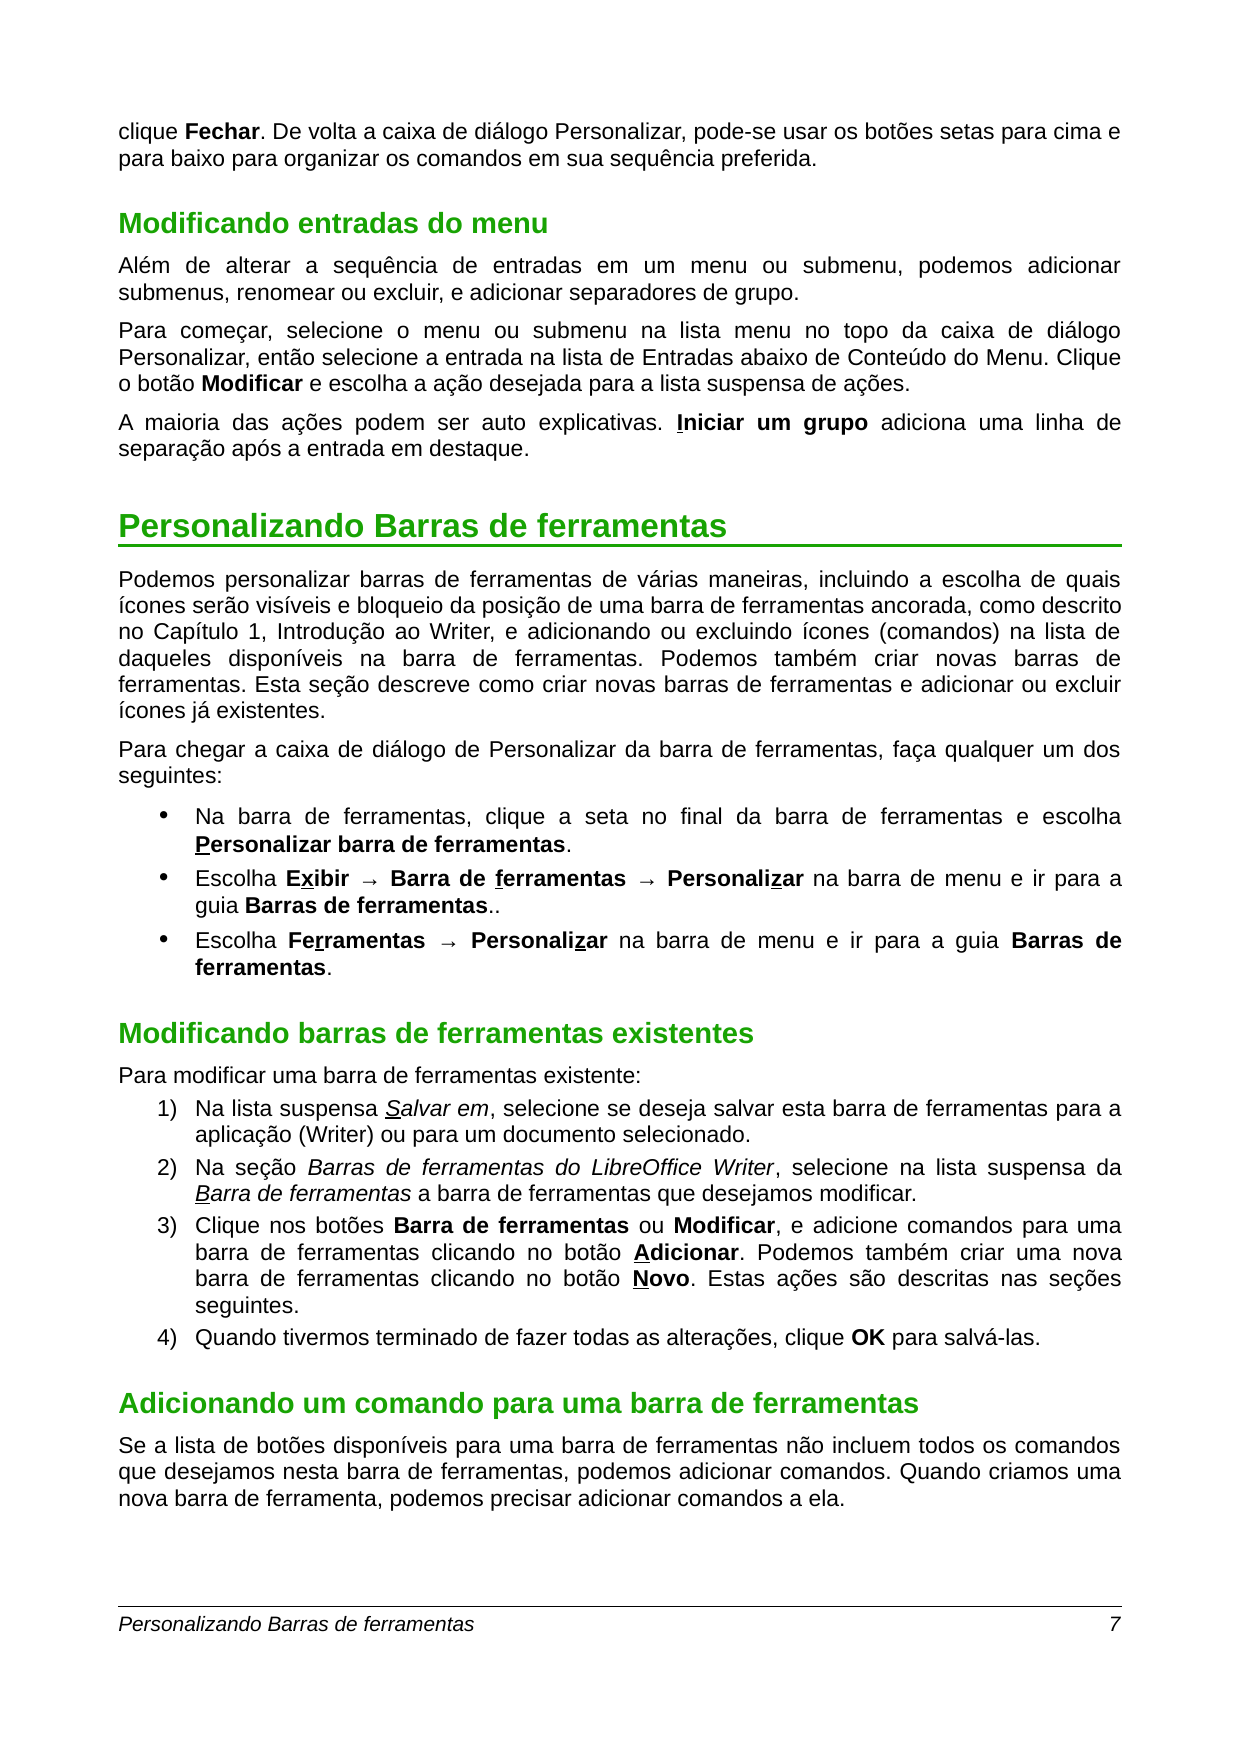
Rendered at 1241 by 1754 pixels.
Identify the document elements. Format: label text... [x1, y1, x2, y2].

list Escolha Exibir → Barra de ferramentas → Personalizar na barra de menu e ir para a guia Barras de ferramentas.. [156, 863, 1122, 919]
text A maioria das ações podem ser auto explicativas. Iniciar um grupo adiciona uma linha de separação após a entrada em destaque. [118, 409, 1122, 462]
text Além de alterar a sequência de entradas em um menu ou submenu, podemos adicionar submenus, renomear ou excluir, e adicionar separadores de grupo. [118, 252, 1122, 305]
text clique Fechar. De volta a caixa de diálogo Personalizar, pode-se usar os botões setas para cima e para baixo para organizar os comandos em sua sequência preferida. [118, 118, 1122, 171]
subtitle Adicionando um comando para uma barra de ferramentas [118, 1386, 1122, 1419]
subtitle Personalizando Barras de ferramentas [118, 506, 1122, 544]
text Podemos personalizar barras de ferramentas de várias maneiras, incluindo a escolha de quais ícones serão visíveis e bloqueio da posição de uma barra de ferramentas ancorada, como descrito no Capítulo 1, Introdução ao Writer, e adicionando ou excluindo ícones (comandos) na lista de daqueles disponíveis na barra de ferramentas. Podemos também criar novas barras de ferramentas. Esta seção descreve como criar novas barras de ferramentas e adicionar ou excluir ícones já existentes. [118, 566, 1122, 724]
list Na lista suspensa Salvar em, selecione se deseja salvar esta barra de ferramentas para a aplicação (Writer) ou para um documento selecionado. [177, 1094, 1122, 1147]
list Clique nos botões Barra de ferramentas ou Modificar, e adicione comandos para uma barra de ferramentas clicando no botão Adicionar. Podemos também criar uma nova barra de ferramentas clicando no botão Novo. Estas ações são descritas nas seções seguintes. [177, 1212, 1122, 1318]
list Escolha Ferramentas → Personalizar na barra de menu e ir para a guia Barras de ferramentas. [156, 925, 1122, 980]
subtitle Modificando barras de ferramentas existentes [118, 1016, 1122, 1049]
list Na barra de ferramentas, clique a seta no final da barra de ferramentas e escolha Personalizar barra de ferramentas. [156, 801, 1122, 857]
text Para começar, selecione o menu ou submenu na lista menu no topo da caixa de diálogo Personalizar, então selecione a entrada na lista de Entradas abaixo de Conteúdo do Menu. Clique o botão Modificar e escolha a ação desejada para a lista suspensa de ações. [118, 317, 1122, 397]
text Se a lista de botões disponíveis para uma barra de ferramentas não incluem todos os comandos que desejamos nesta barra de ferramentas, podemos adicionar comandos. Quando criamos uma nova barra de ferramenta, podemos precisar adicionar comandos a ela. [118, 1432, 1122, 1511]
list Na seção Barras de ferramentas do LibreOffice Writer, selecione na lista suspensa da Barra de ferramentas a barra de ferramentas que desejamos modificar. [177, 1153, 1122, 1206]
text Para chegar a caixa de diálogo de Personalizar da barra de ferramentas, faça qualquer um dos seguintes: [118, 736, 1122, 789]
list Para modificar uma barra de ferramentas existente: [118, 1062, 1122, 1088]
list Quando tivermos terminado de fazer todas as alterações, clique OK para salvá-las. [177, 1324, 1122, 1351]
subtitle Modificando entradas do menu [118, 206, 1122, 240]
